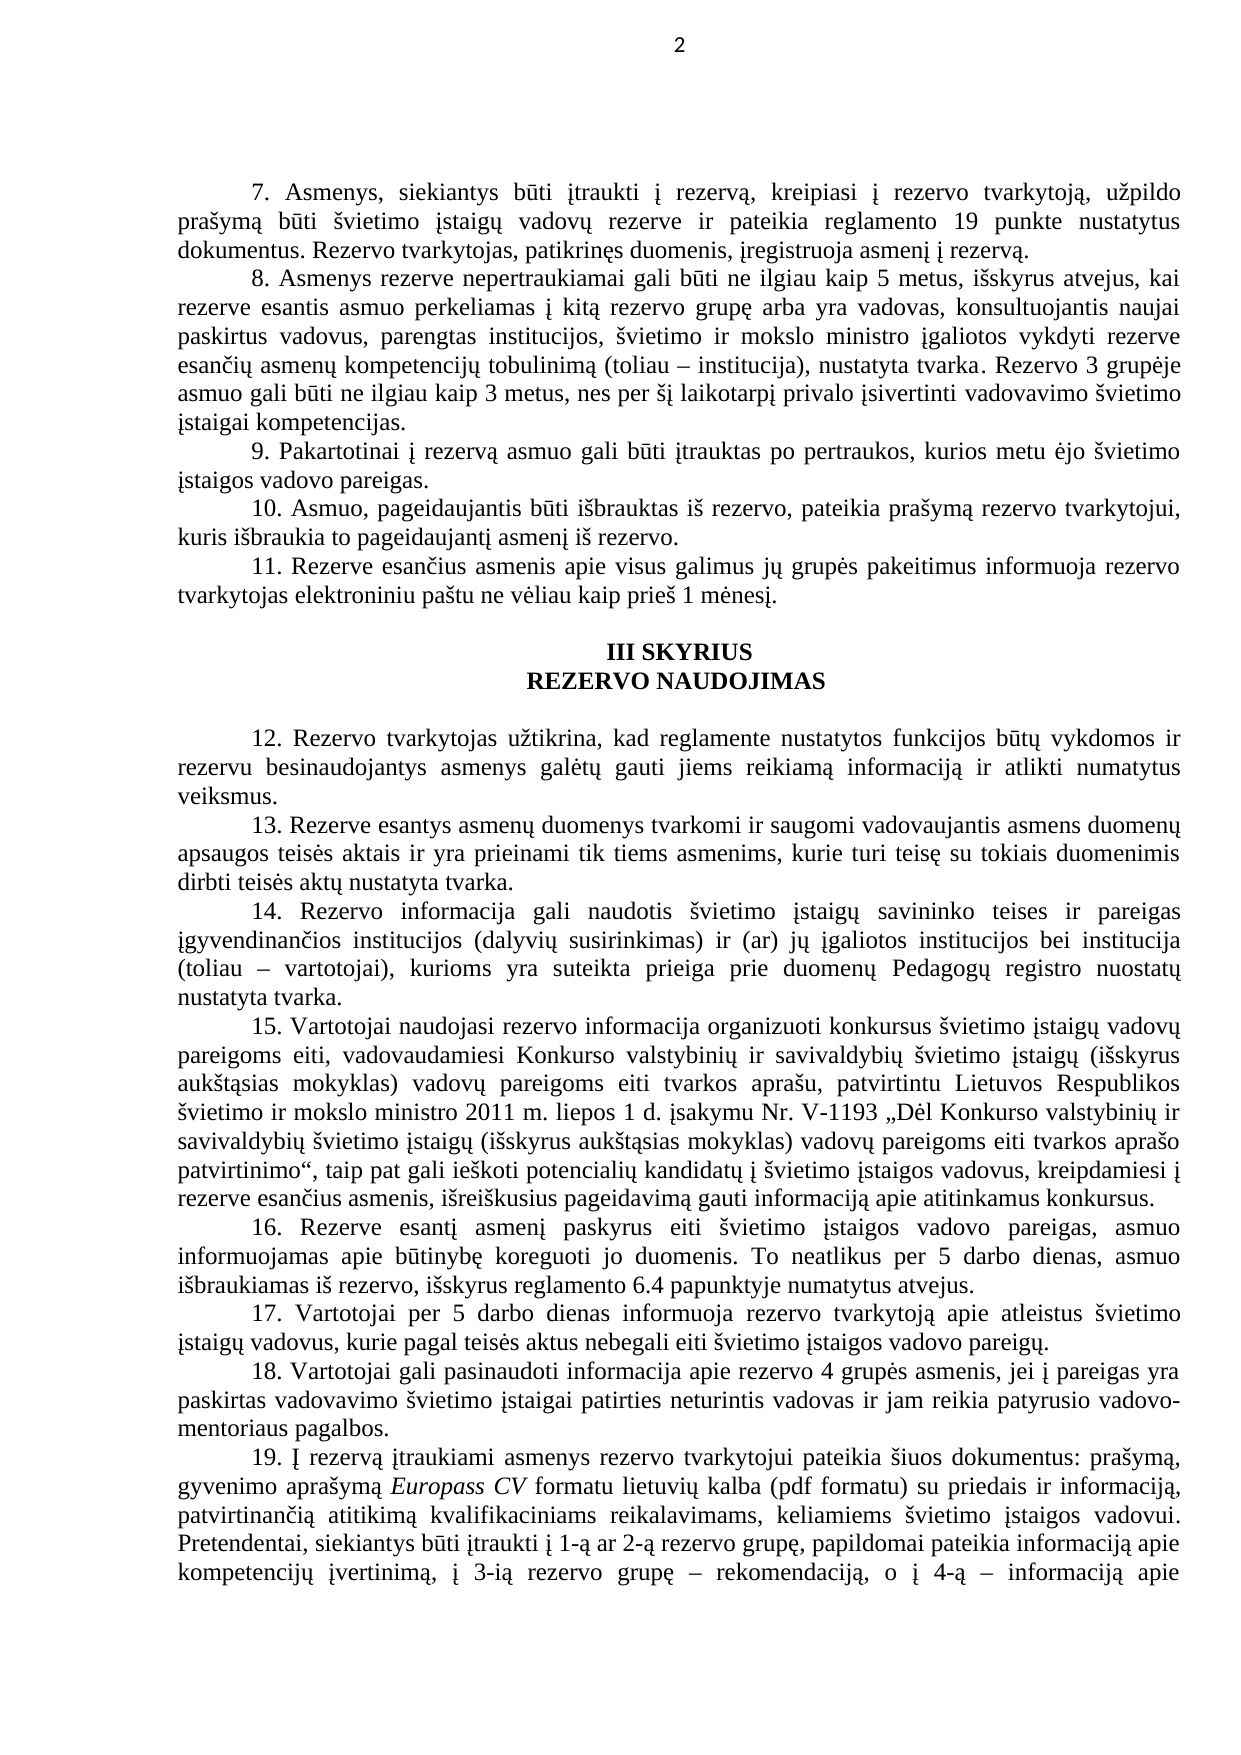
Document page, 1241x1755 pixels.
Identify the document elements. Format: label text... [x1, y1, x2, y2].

text 15. Vartotojai naudojasi rezervo informacija organizuoti konkursus švietimo įstaigų vadovų pareigoms eiti, vadovaudamiesi Konkurso valstybinių ir savivaldybių švietimo įstaigų (išskyrus aukštąsias mokyklas) vadovų pareigoms eiti tvarkos aprašu, patvirtintu Lietuvos Respublikos švietimo ir mokslo ministro 2011 m. liepos 1 d. įsakymu Nr. V-1193 „Dėl Konkurso valstybinių ir savivaldybių švietimo įstaigų (išskyrus aukštąsias mokyklas) vadovų pareigoms eiti tvarkos aprašo patvirtinimo“, taip pat gali ieškoti potencialių kandidatų į švietimo įstaigos vadovus, kreipdamiesi į rezerve esančius asmenis, išreiškusius pageidavimą gauti informaciją apie atitinkamus konkursus. [177, 1011, 1181, 1212]
text 17. Vartotojai per 5 darbo dienas informuoja rezervo tvarkytoją apie atleistus švietimo įstaigų vadovus, kurie pagal teisės aktus nebegali eiti švietimo įstaigos vadovo pareigų. [177, 1298, 1181, 1356]
text 13. Rezerve esantys asmenų duomenys tvarkomi ir saugomi vadovaujantis asmens duomenų apsaugos teisės aktais ir yra prieinami tik tiems asmenims, kurie turi teisę su tokiais duomenimis dirbti teisės aktų nustatyta tvarka. [177, 810, 1181, 896]
text 8. Asmenys rezerve nepertraukiamai gali būti ne ilgiau kaip 5 metus, išskyrus atvejus, kai rezerve esantis asmuo perkeliamas į kitą rezervo grupę arba yra vadovas, konsultuojantis naujai paskirtus vadovus, parengtas institucijos, švietimo ir mokslo ministro įgaliotos vykdyti rezerve esančių asmenų kompetencijų tobulinimą (toliau – institucija), nustatyta tvarka. Rezervo 3 grupėje asmuo gali būti ne ilgiau kaip 3 metus, nes per šį laikotarpį privalo įsivertinti vadovavimo švietimo įstaigai kompetencijas. [177, 263, 1181, 436]
text 19. Į rezervą įtraukiami asmenys rezervo tvarkytojui pateikia šiuos dokumentus: prašymą, gyvenimo aprašymą Europass CV formatu lietuvių kalba (pdf formatu) su priedais ir informaciją, patvirtinančią atitikimą kvalifikaciniams reikalavimams, keliamiems švietimo įstaigos vadovui. Pretendentai, siekiantys būti įtraukti į 1-ą ar 2-ą rezervo grupę, papildomai pateikia informaciją apie kompetencijų įvertinimą, į 3-ią rezervo grupę – rekomendaciją, o į 4-ą – informaciją apie [177, 1442, 1181, 1586]
text 16. Rezerve esantį asmenį paskyrus eiti švietimo įstaigos vadovo pareigas, asmuo informuojamas apie būtinybę koreguoti jo duomenis. To neatlikus per 5 darbo dienas, asmuo išbraukiamas iš rezervo, išskyrus reglamento 6.4 papunktyje numatytus atvejus. [177, 1212, 1181, 1298]
text 14. Rezervo informacija gali naudotis švietimo įstaigų savininko teises ir pareigas įgyvendinančios institucijos (dalyvių susirinkimas) ir (ar) jų įgaliotos institucijos bei institucija (toliau – vartotojai), kurioms yra suteikta prieiga prie duomenų Pedagogų registro nuostatų nustatyta tvarka. [177, 896, 1181, 1011]
text 11. Rezerve esančius asmenis apie visus galimus jų grupės pakeitimus informuoja rezervo tvarkytojas elektroniniu paštu ne vėliau kaip prieš 1 mėnesį. [177, 551, 1181, 608]
text 7. Asmenys, siekiantys būti įtraukti į rezervą, kreipiasi į rezervo tvarkytoją, užpildo prašymą būti švietimo įstaigų vadovų rezerve ir pateikia reglamento 19 punkte nustatytus dokumentus. Rezervo tvarkytojas, patikrinęs duomenis, įregistruoja asmenį į rezervą. [177, 177, 1181, 263]
text 12. Rezervo tvarkytojas užtikrina, kad reglamente nustatytos funkcijos būtų vykdomos ir rezervu besinaudojantys asmenys galėtų gauti jiems reikiamą informaciją ir atlikti numatytus veiksmus. [177, 723, 1181, 810]
text 18. Vartotojai gali pasinaudoti informacija apie rezervo 4 grupės asmenis, jei į pareigas yra paskirtas vadovavimo švietimo įstaigai patirties neturintis vadovas ir jam reikia patyrusio vadovo- mentoriaus pagalbos. [177, 1356, 1181, 1442]
text 9. Pakartotinai į rezervą asmuo gali būti įtrauktas po pertraukos, kurios metu ėjo švietimo įstaigos vadovo pareigas. [177, 436, 1181, 493]
text 10. Asmuo, pageidaujantis būti išbrauktas iš rezervo, pateikia prašymą rezervo tvarkytojui, kuris išbraukia to pageidaujantį asmenį iš rezervo. [177, 493, 1181, 551]
text III SKYRIUS [177, 637, 1181, 666]
text REZERVO NAUDOJIMAS [177, 666, 1181, 695]
